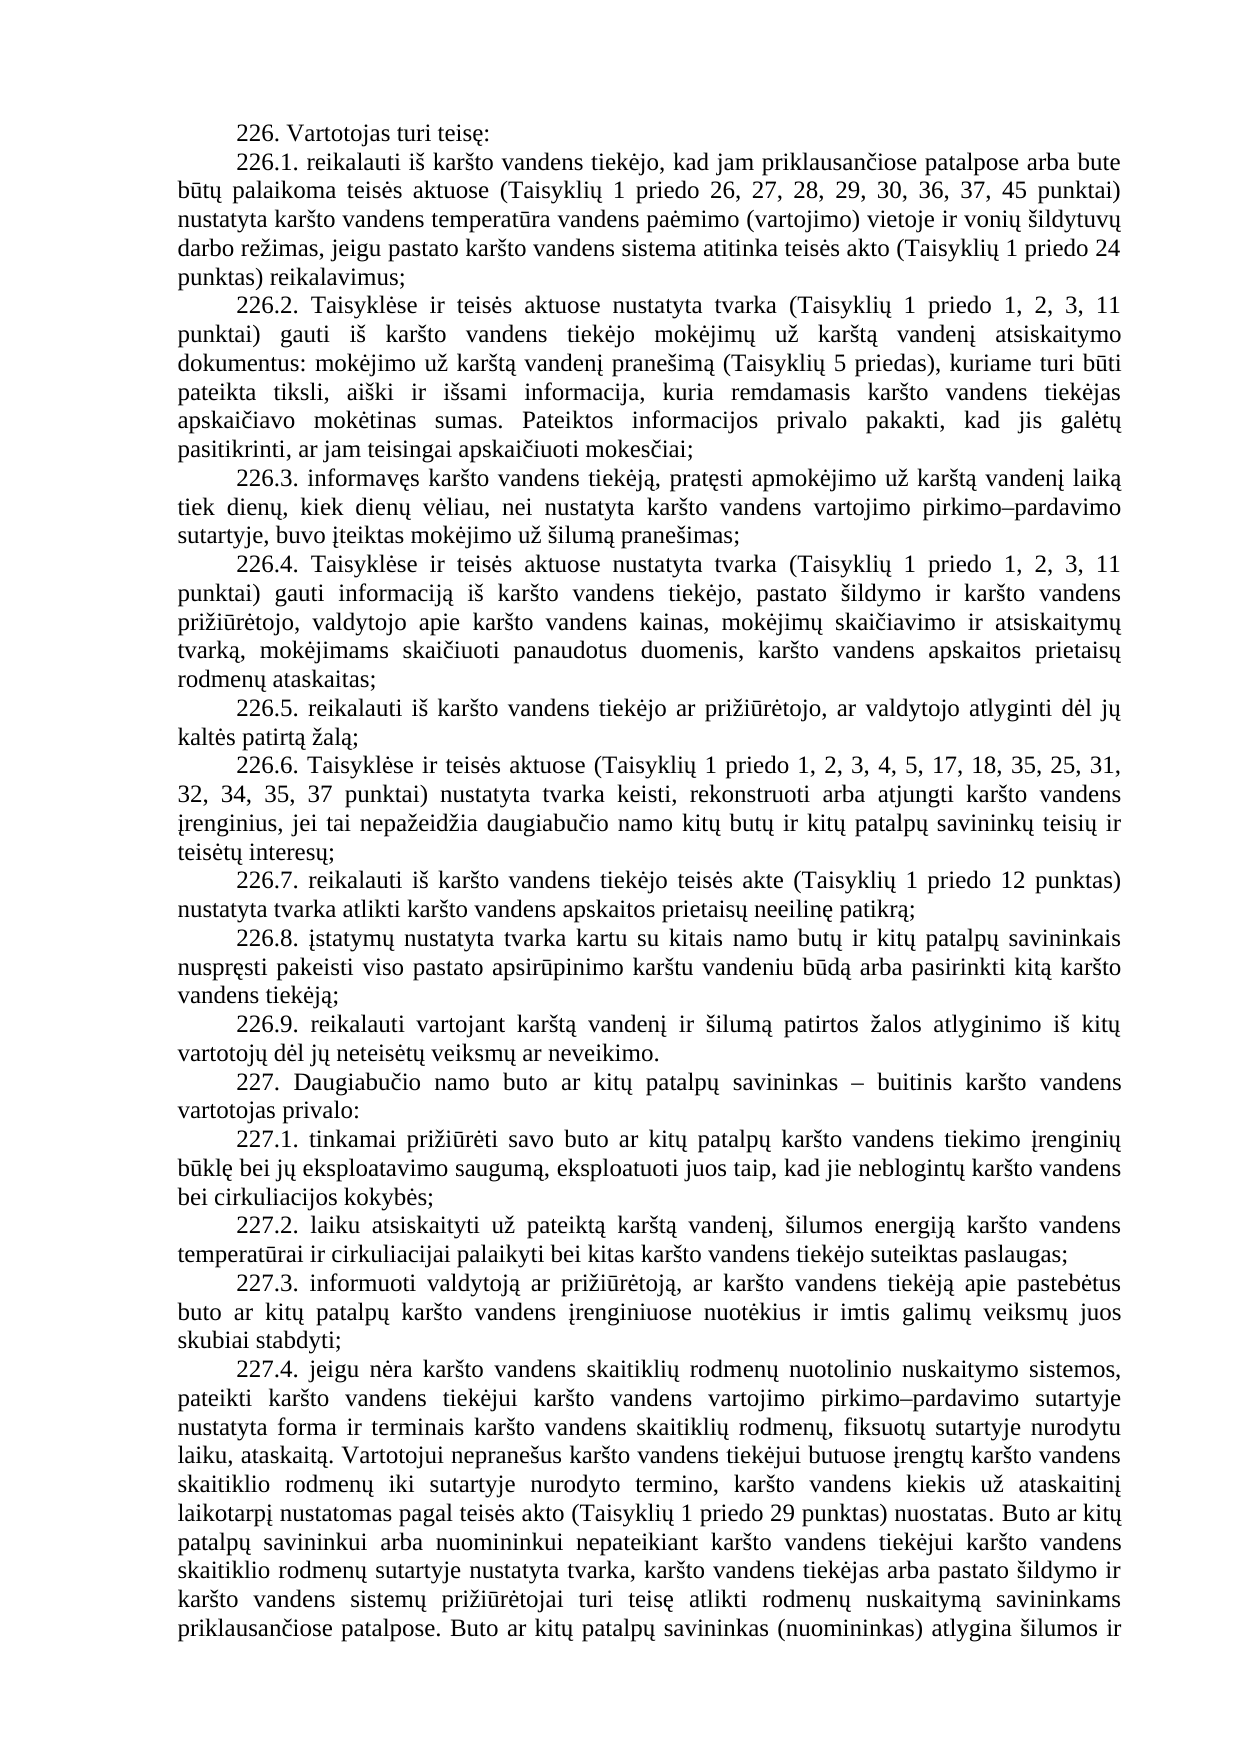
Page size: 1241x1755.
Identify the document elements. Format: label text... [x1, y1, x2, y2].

text 226.3. informavęs karšto vandens tiekėją, pratęsti apmokėjimo už karštą vandenį laiką tiek dienų, kiek dienų vėliau, nei nustatyta karšto vandens vartojimo pirkimo–pardavimo sutartyje, buvo įteiktas mokėjimo už šilumą pranešimas; [177, 463, 1122, 549]
text 227.1. tinkamai prižiūrėti savo buto ar kitų patalpų karšto vandens tiekimo įrenginių būklę bei jų eksploatavimo saugumą, eksploatuoti juos taip, kad jie neblogintų karšto vandens bei cirkuliacijos kokybės; [177, 1124, 1122, 1211]
text 226.8. įstatymų nustatyta tvarka kartu su kitais namo butų ir kitų patalpų savininkais nuspręsti pakeisti viso pastato apsirūpinimo karštu vandeniu būdą arba pasirinkti kitą karšto vandens tiekėją; [177, 923, 1122, 1009]
text 226.5. reikalauti iš karšto vandens tiekėjo ar prižiūrėtojo, ar valdytojo atlyginti dėl jų kaltės patirtą žalą; [177, 693, 1122, 751]
text 226. Vartotojas turi teisę: [177, 118, 1122, 147]
text 227.2. laiku atsiskaityti už pateiktą karštą vandenį, šilumos energiją karšto vandens temperatūrai ir cirkuliacijai palaikyti bei kitas karšto vandens tiekėjo suteiktas paslaugas; [177, 1211, 1122, 1268]
text 227.3. informuoti valdytoją ar prižiūrėtoją, ar karšto vandens tiekėją apie pastebėtus buto ar kitų patalpų karšto vandens įrenginiuose nuotėkius ir imtis galimų veiksmų juos skubiai stabdyti; [177, 1268, 1122, 1354]
text 227.4. jeigu nėra karšto vandens skaitiklių rodmenų nuotolinio nuskaitymo sistemos, pateikti karšto vandens tiekėjui karšto vandens vartojimo pirkimo–pardavimo sutartyje nustatyta forma ir terminais karšto vandens skaitiklių rodmenų, fiksuotų sutartyje nurodytu laiku, ataskaitą. Vartotojui nepranešus karšto vandens tiekėjui butuose įrengtų karšto vandens skaitiklio rodmenų iki sutartyje nurodyto termino, karšto vandens kiekis už ataskaitinį laikotarpį nustatomas pagal teisės akto (Taisyklių 1 priedo 29 punktas) nuostatas. Buto ar kitų patalpų savininkui arba nuomininkui nepateikiant karšto vandens tiekėjui karšto vandens skaitiklio rodmenų sutartyje nustatyta tvarka, karšto vandens tiekėjas arba pastato šildymo ir karšto vandens sistemų prižiūrėtojai turi teisę atlikti rodmenų nuskaitymą savininkams priklausančiose patalpose. Buto ar kitų patalpų savininkas (nuomininkas) atlygina šilumos ir [177, 1354, 1122, 1642]
text 226.2. Taisyklėse ir teisės aktuose nustatyta tvarka (Taisyklių 1 priedo 1, 2, 3, 11 punktai) gauti iš karšto vandens tiekėjo mokėjimų už karštą vandenį atsiskaitymo dokumentus: mokėjimo už karštą vandenį pranešimą (Taisyklių 5 priedas), kuriame turi būti pateikta tiksli, aiški ir išsami informacija, kuria remdamasis karšto vandens tiekėjas apskaičiavo mokėtinas sumas. Pateiktos informacijos privalo pakakti, kad jis galėtų pasitikrinti, ar jam teisingai apskaičiuoti mokesčiai; [177, 291, 1122, 463]
text 226.9. reikalauti vartojant karštą vandenį ir šilumą patirtos žalos atlyginimo iš kitų vartotojų dėl jų neteisėtų veiksmų ar neveikimo. [177, 1009, 1122, 1067]
text 226.4. Taisyklėse ir teisės aktuose nustatyta tvarka (Taisyklių 1 priedo 1, 2, 3, 11 punktai) gauti informaciją iš karšto vandens tiekėjo, pastato šildymo ir karšto vandens prižiūrėtojo, valdytojo apie karšto vandens kainas, mokėjimų skaičiavimo ir atsiskaitymų tvarką, mokėjimams skaičiuoti panaudotus duomenis, karšto vandens apskaitos prietaisų rodmenų ataskaitas; [177, 549, 1122, 693]
text 226.7. reikalauti iš karšto vandens tiekėjo teisės akte (Taisyklių 1 priedo 12 punktas) nustatyta tvarka atlikti karšto vandens apskaitos prietaisų neeilinę patikrą; [177, 866, 1122, 923]
text 226.1. reikalauti iš karšto vandens tiekėjo, kad jam priklausančiose patalpose arba bute būtų palaikoma teisės aktuose (Taisyklių 1 priedo 26, 27, 28, 29, 30, 36, 37, 45 punktai) nustatyta karšto vandens temperatūra vandens paėmimo (vartojimo) vietoje ir vonių šildytuvų darbo režimas, jeigu pastato karšto vandens sistema atitinka teisės akto (Taisyklių 1 priedo 24 punktas) reikalavimus; [177, 147, 1122, 291]
text 226.6. Taisyklėse ir teisės aktuose (Taisyklių 1 priedo 1, 2, 3, 4, 5, 17, 18, 35, 25, 31, 32, 34, 35, 37 punktai) nustatyta tvarka keisti, rekonstruoti arba atjungti karšto vandens įrenginius, jei tai nepažeidžia daugiabučio namo kitų butų ir kitų patalpų savininkų teisių ir teisėtų interesų; [177, 751, 1122, 866]
text 227. Daugiabučio namo buto ar kitų patalpų savininkas – buitinis karšto vandens vartotojas privalo: [177, 1067, 1122, 1124]
